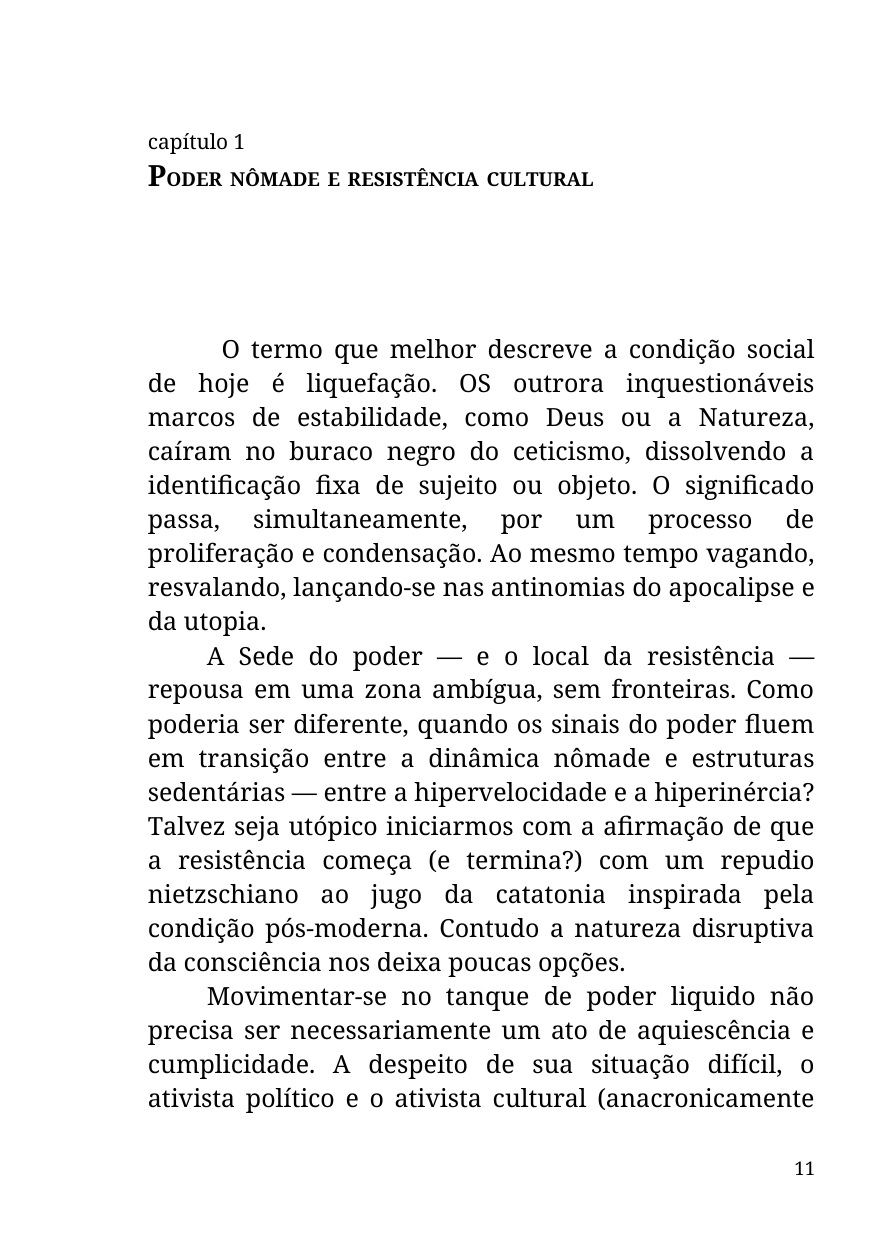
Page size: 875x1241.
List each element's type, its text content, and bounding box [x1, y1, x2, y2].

text capítulo 1 [148, 127, 815, 156]
text O termo que melhor descreve a condição social de hoje é liquefação. OS outrora inquestionáveis marcos de estabilidade, como Deus ou a Natureza, caíram no buraco negro do ceticismo, dissolvendo a identificação fixa de sujeito ou objeto. O significado passa, simultaneamente, por um processo de proliferação e condensação. Ao mesmo tempo vagando, resvalando, lançando-se nas antinomias do apocalipse e da utopia. [148, 332, 815, 638]
text A Sede do poder ― e o local da resistência ― repousa em uma zona ambígua, sem fronteiras. Como poderia ser diferente, quando os sinais do poder fluem em transição entre a dinâmica nômade e estruturas sedentárias — entre a hipervelocidade e a hiperinércia? Talvez seja utópico iniciarmos com a afirmação de que a resistência começa (e termina?) com um repudio nietzschiano ao jugo da catatonia inspirada pela condição pós-moderna. Contudo a natureza disruptiva da consciência nos deixa poucas opções. [148, 638, 815, 979]
text Poder nômade e resistência cultural [148, 156, 815, 195]
text Movimentar-se no tanque de poder liquido não precisa ser necessariamente um ato de aquiescência e cumplicidade. A despeito de sua situação difícil, o ativista político e o ativista cultural (anacronicamente [148, 979, 815, 1115]
